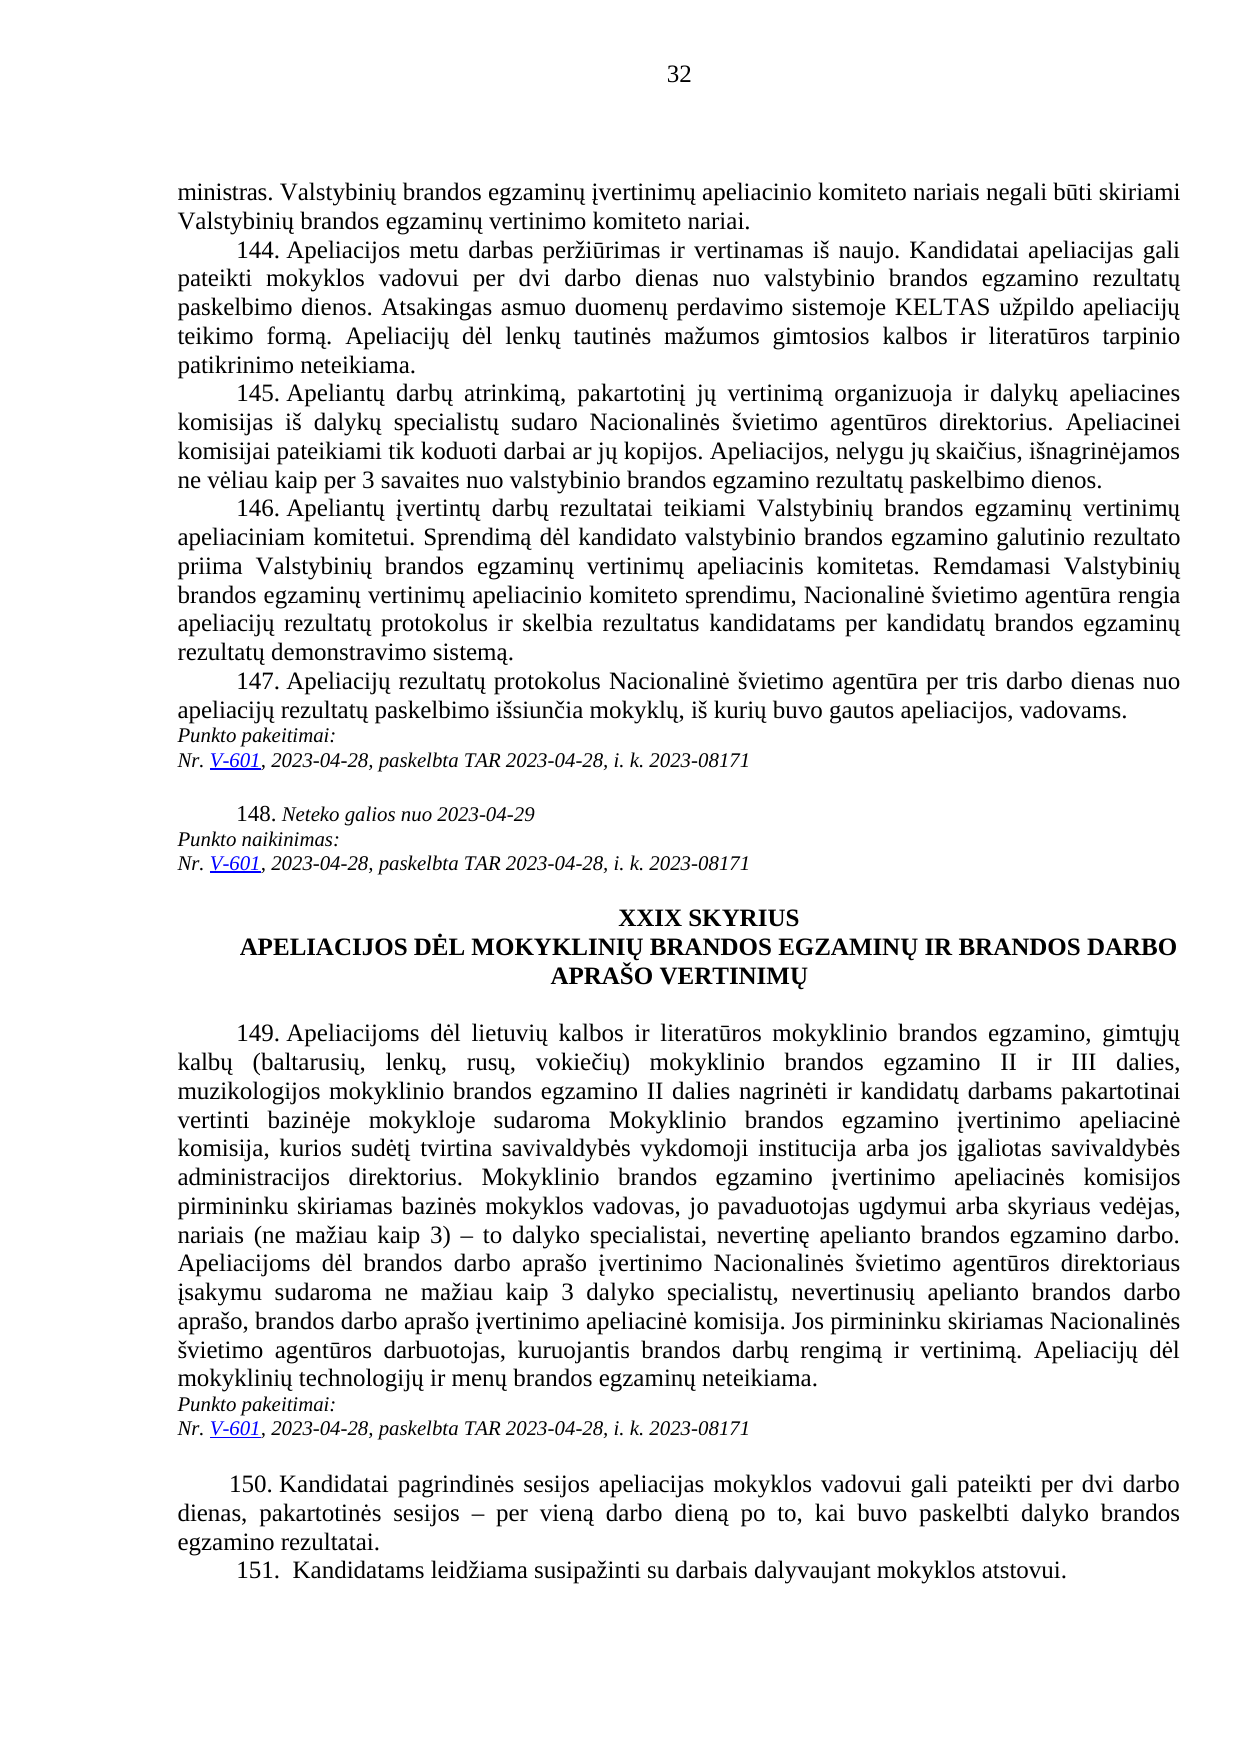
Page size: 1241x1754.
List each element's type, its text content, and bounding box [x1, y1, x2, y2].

text Nr. V-601, 2023-04-28, paskelbta TAR 2023-04-28, i. k. 2023-08171 [177, 851, 1181, 875]
text Nr. V-601, 2023-04-28, paskelbta TAR 2023-04-28, i. k. 2023-08171 [177, 1416, 1181, 1440]
text Nr. V-601, 2023-04-28, paskelbta TAR 2023-04-28, i. k. 2023-08171 [177, 747, 1181, 772]
subtitle 147. Apeliacijų rezultatų protokolus Nacionalinė švietimo agentūra per tris darbo dienas nuo apeliacijų rezultatų paskelbimo išsiunčia mokyklų, iš kurių buvo gautos apeliacijos, vadovams. [177, 666, 1181, 723]
text 149. Apeliacijoms dėl lietuvių kalbos ir literatūros mokyklinio brandos egzamino, gimtųjų kalbų (baltarusių, lenkų, rusų, vokiečių) mokyklinio brandos egzamino II ir III dalies, muzikologijos mokyklinio brandos egzamino II dalies nagrinėti ir kandidatų darbams pakartotinai vertinti bazinėje mokykloje sudaroma Mokyklinio brandos egzamino įvertinimo apeliacinė komisija, kurios sudėtį tvirtina savivaldybės vykdomoji institucija arba jos įgaliotas savivaldybės administracijos direktorius. Mokyklinio brandos egzamino įvertinimo apeliacinės komisijos pirmininku skiriamas bazinės mokyklos vadovas, jo pavaduotojas ugdymui arba skyriaus vedėjas, nariais (ne mažiau kaip 3) – to dalyko specialistai, nevertinę apelianto brandos egzamino darbo. Apeliacijoms dėl brandos darbo aprašo įvertinimo Nacionalinės švietimo agentūros direktoriaus įsakymu sudaroma ne mažiau kaip 3 dalyko specialistų, nevertinusių apelianto brandos darbo aprašo, brandos darbo aprašo įvertinimo apeliacinė komisija. Jos pirmininku skiriamas Nacionalinės švietimo agentūros darbuotojas, kuruojantis brandos darbų rengimą ir vertinimą. Apeliacijų dėl mokyklinių technologijų ir menų brandos egzaminų neteikiama. [177, 1018, 1181, 1392]
text 145. Apeliantų darbų atrinkimą, pakartotinį jų vertinimą organizuoja ir dalykų apeliacines komisijas iš dalykų specialistų sudaro Nacionalinės švietimo agentūros direktorius. Apeliacinei komisijai pateikiami tik koduoti darbai ar jų kopijos. Apeliacijos, nelygu jų skaičius, išnagrinėjamos ne vėliau kaip per 3 savaites nuo valstybinio brandos egzamino rezultatų paskelbimo dienos. [177, 378, 1181, 493]
text 148. Neteko galios nuo 2023-04-29 [177, 800, 1181, 827]
subtitle APELIACIJOS DĖL MOKYKLINIŲ BRANDOS EGZAMINŲ IR BRANDOS DARBO APRAŠO VERTINIMŲ [177, 932, 1181, 990]
text Punkto naikinimas: [177, 827, 1181, 851]
subtitle 150. Kandidatai pagrindinės sesijos apeliacijas mokyklos vadovui gali pateikti per dvi darbo dienas, pakartotinės sesijos – per vieną darbo dieną po to, kai buvo paskelbti dalyko brandos egzamino rezultatai. [177, 1469, 1181, 1555]
text 151. Kandidatams leidžiama susipažinti su darbais dalyvaujant mokyklos atstovui. [177, 1555, 1181, 1584]
text ministras. Valstybinių brandos egzaminų įvertinimų apeliacinio komiteto nariais negali būti skiriami Valstybinių brandos egzaminų vertinimo komiteto nariai. [177, 177, 1181, 235]
subtitle XXIX SKYRIUS [177, 903, 1181, 932]
text Punkto pakeitimai: [177, 1392, 1181, 1416]
text 146. Apeliantų įvertintų darbų rezultatai teikiami Valstybinių brandos egzaminų vertinimų apeliaciniam komitetui. Sprendimą dėl kandidato valstybinio brandos egzamino galutinio rezultato priima Valstybinių brandos egzaminų vertinimų apeliacinis komitetas. Remdamasi Valstybinių brandos egzaminų vertinimų apeliacinio komiteto sprendimu, Nacionalinė švietimo agentūra rengia apeliacijų rezultatų protokolus ir skelbia rezultatus kandidatams per kandidatų brandos egzaminų rezultatų demonstravimo sistemą. [177, 493, 1181, 666]
text 144. Apeliacijos metu darbas peržiūrimas ir vertinamas iš naujo. Kandidatai apeliacijas gali pateikti mokyklos vadovui per dvi darbo dienas nuo valstybinio brandos egzamino rezultatų paskelbimo dienos. Atsakingas asmuo duomenų perdavimo sistemoje KELTAS užpildo apeliacijų teikimo formą. Apeliacijų dėl lenkų tautinės mažumos gimtosios kalbos ir literatūros tarpinio patikrinimo neteikiama. [177, 235, 1181, 378]
text Punkto pakeitimai: [177, 723, 1181, 747]
